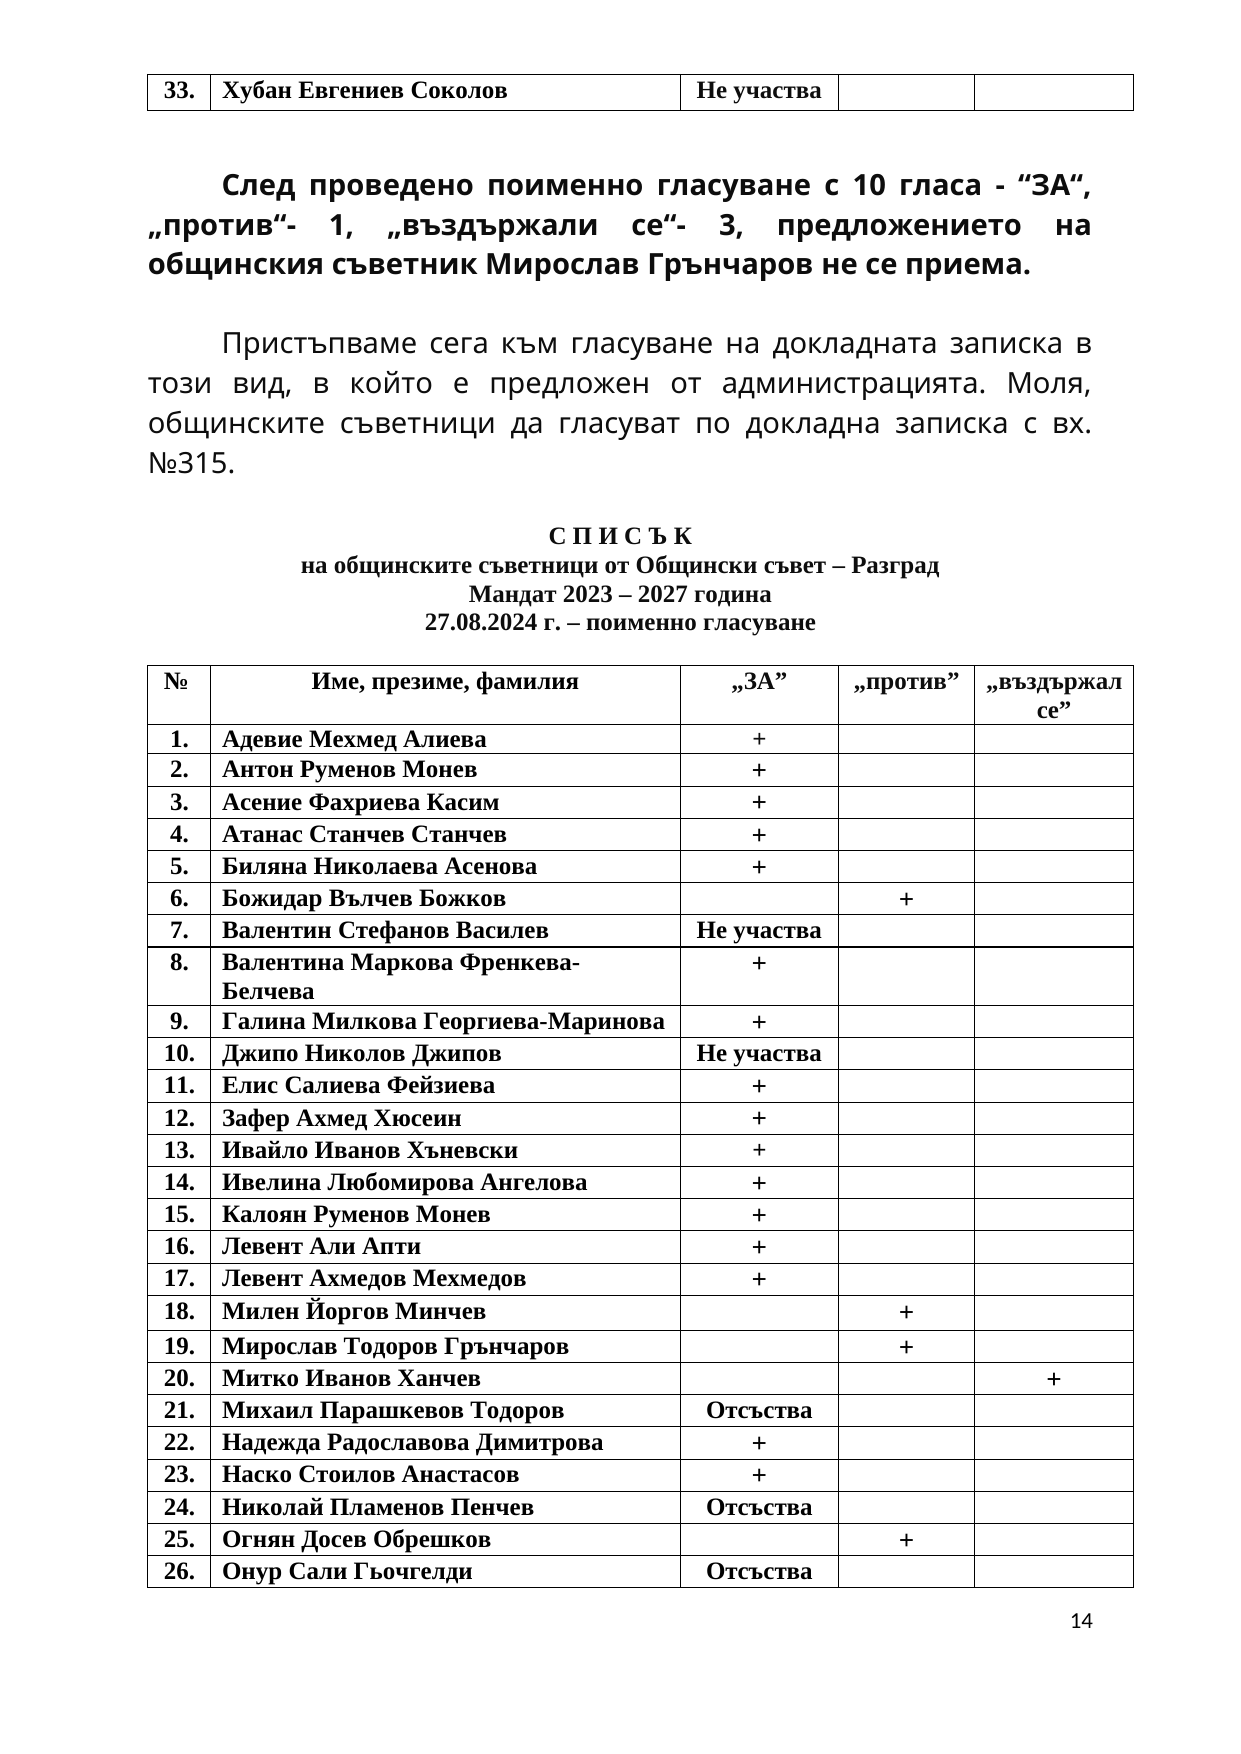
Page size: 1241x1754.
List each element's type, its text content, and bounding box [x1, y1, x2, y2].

table_cell [839, 948, 974, 1005]
table_cell [839, 1135, 974, 1166]
table_cell 15. [148, 1199, 210, 1230]
table_cell [839, 787, 974, 818]
table_cell Хубан Евгениев Соколов [211, 75, 680, 110]
table_cell [839, 1264, 974, 1295]
table_header № [148, 666, 210, 723]
table_cell [975, 1264, 1133, 1295]
table_cell [975, 1427, 1133, 1458]
table_cell Не участва [681, 75, 838, 110]
table_cell [975, 1231, 1133, 1262]
table_cell 33. [148, 75, 210, 110]
table_cell [839, 1167, 974, 1198]
table_cell [975, 819, 1133, 850]
table_cell [839, 754, 974, 786]
table_cell 18. [148, 1296, 210, 1330]
table_cell + [839, 1524, 974, 1555]
table_cell Божидар Вълчев Божков [211, 883, 680, 914]
table_cell + [681, 1460, 838, 1491]
table_cell Галина Милкова Георгиева-Маринова [211, 1006, 680, 1037]
table_cell [839, 1556, 974, 1587]
table_cell [839, 1038, 974, 1069]
table_cell + [839, 883, 974, 914]
table_cell [975, 1199, 1133, 1230]
table_cell Антон Руменов Монев [211, 754, 680, 786]
table_cell [975, 725, 1133, 753]
table_cell Асение Фахриева Касим [211, 787, 680, 818]
table_cell 2. [148, 754, 210, 786]
table_cell Надежда Радославова Димитрова [211, 1427, 680, 1458]
subtitle Мандат 2023 – 2027 година [148, 579, 1093, 607]
table_cell Не участва [681, 1038, 838, 1069]
table_cell + [681, 948, 838, 1005]
table_cell [975, 851, 1133, 882]
table_cell Зафер Ахмед Хюсеин [211, 1103, 680, 1134]
table_cell + [681, 1167, 838, 1198]
table_cell 9. [148, 1006, 210, 1037]
table_header „ЗА” [681, 666, 838, 723]
table_cell Михаил Парашкевов Тодоров [211, 1395, 680, 1426]
table_cell [975, 915, 1133, 946]
text Пристъпваме сега към гласуване на докладната записка в този вид, в който е предложен от администрацията. Моля, общинските съветници да гласуват по докладна записка с вх.№315. [148, 323, 1093, 482]
table_cell [839, 725, 974, 753]
table_cell [681, 1363, 838, 1394]
table_cell 21. [148, 1395, 210, 1426]
table_cell + [681, 787, 838, 818]
table_cell [839, 1199, 974, 1230]
table_cell Адевие Мехмед Алиева [211, 725, 680, 753]
table_header „против” [839, 666, 974, 723]
table_cell [839, 1460, 974, 1491]
table_cell 1. [148, 725, 210, 753]
table_cell [975, 1070, 1133, 1102]
text След проведено поименно гласуване с 10 гласа - “ЗА“, „против“- 1, „въздържали се“- 3, предложението на общинския съветник Мирослав Грънчаров не се приема. [148, 164, 1093, 283]
table_cell + [681, 1199, 838, 1230]
table_cell + [681, 1427, 838, 1458]
table_cell 23. [148, 1460, 210, 1491]
table_cell [975, 1460, 1133, 1491]
table_cell Не участва [681, 915, 838, 946]
table_cell Онур Сали Гьочгелди [211, 1556, 680, 1587]
table_cell Отсъства [681, 1395, 838, 1426]
table_cell [839, 1492, 974, 1523]
table_cell [681, 1296, 838, 1330]
table_cell [839, 915, 974, 946]
text 27.08.2024 г. – поименно гласуване [148, 607, 1093, 636]
table_cell Биляна Николаева Асенова [211, 851, 680, 882]
table_cell Николай Пламенов Пенчев [211, 1492, 680, 1523]
table_cell [681, 883, 838, 914]
table_cell Мирослав Тодоров Грънчаров [211, 1331, 680, 1362]
table_cell [975, 1524, 1133, 1555]
table_cell 19. [148, 1331, 210, 1362]
table_cell 26. [148, 1556, 210, 1587]
table_cell [975, 1167, 1133, 1198]
table_cell [839, 1006, 974, 1037]
table_cell 14. [148, 1167, 210, 1198]
table_cell [975, 754, 1133, 786]
table_cell Наско Стоилов Анастасов [211, 1460, 680, 1491]
table_cell [975, 1492, 1133, 1523]
text С П И С Ъ К [148, 521, 1093, 550]
table_cell 10. [148, 1038, 210, 1069]
table_header „въздържал се” [975, 666, 1133, 723]
table_cell [681, 1524, 838, 1555]
table_cell + [681, 725, 838, 753]
table_cell [975, 883, 1133, 914]
table_cell [975, 1296, 1133, 1330]
table_cell + [681, 1264, 838, 1295]
table_cell 3. [148, 787, 210, 818]
table_cell 6. [148, 883, 210, 914]
table_cell Огнян Досев Обрешков [211, 1524, 680, 1555]
table_cell Отсъства [681, 1556, 838, 1587]
table_cell 4. [148, 819, 210, 850]
table_cell [839, 1363, 974, 1394]
table_cell [975, 1135, 1133, 1166]
table_header Име, презиме, фамилия [211, 666, 680, 723]
table_cell Милен Йоргов Минчев [211, 1296, 680, 1330]
table_cell Джипо Николов Джипов [211, 1038, 680, 1069]
table_cell 24. [148, 1492, 210, 1523]
table_cell Левент Али Апти [211, 1231, 680, 1262]
text на общинските съветници от Общински съвет – Разград [148, 550, 1093, 579]
table_cell 13. [148, 1135, 210, 1166]
table_cell Ивелина Любомирова Ангелова [211, 1167, 680, 1198]
table_cell [975, 1395, 1133, 1426]
table_cell [839, 1070, 974, 1102]
table_cell + [681, 1070, 838, 1102]
table_cell [839, 1395, 974, 1426]
table_cell Калоян Руменов Монев [211, 1199, 680, 1230]
table_cell 12. [148, 1103, 210, 1134]
table_cell [839, 819, 974, 850]
table_cell Валентин Стефанов Василев [211, 915, 680, 946]
table_cell + [681, 1103, 838, 1134]
table_cell 22. [148, 1427, 210, 1458]
table_cell [975, 787, 1133, 818]
table_cell [975, 1038, 1133, 1069]
table_cell [975, 948, 1133, 1005]
table_cell [839, 75, 974, 110]
table_cell [975, 1006, 1133, 1037]
table_cell [839, 851, 974, 882]
table_cell [975, 1556, 1133, 1587]
table_cell + [839, 1296, 974, 1330]
table_cell 11. [148, 1070, 210, 1102]
table_cell + [681, 754, 838, 786]
table_cell 17. [148, 1264, 210, 1295]
table_cell Елис Салиева Фейзиева [211, 1070, 680, 1102]
table_cell Левент Ахмедов Мехмедов [211, 1264, 680, 1295]
table_cell [975, 75, 1133, 110]
table_cell [839, 1231, 974, 1262]
table_cell + [681, 1135, 838, 1166]
table_cell 20. [148, 1363, 210, 1394]
table_cell 16. [148, 1231, 210, 1262]
table_cell + [681, 1231, 838, 1262]
table_cell 7. [148, 915, 210, 946]
table_cell Атанас Станчев Станчев [211, 819, 680, 850]
table_cell Ивайло Иванов Хъневски [211, 1135, 680, 1166]
table_cell + [975, 1363, 1133, 1394]
table_cell [975, 1331, 1133, 1362]
table_cell 8. [148, 948, 210, 1005]
table_cell Валентина Маркова Френкева-Белчева [211, 948, 680, 1005]
table_cell + [681, 851, 838, 882]
table_cell Митко Иванов Ханчев [211, 1363, 680, 1394]
table_cell [975, 1103, 1133, 1134]
table_cell 25. [148, 1524, 210, 1555]
table_cell + [681, 1006, 838, 1037]
table_cell + [839, 1331, 974, 1362]
table_cell [681, 1331, 838, 1362]
table_cell + [681, 819, 838, 850]
table_cell [839, 1103, 974, 1134]
table_cell 5. [148, 851, 210, 882]
table_cell [839, 1427, 974, 1458]
table_cell Отсъства [681, 1492, 838, 1523]
